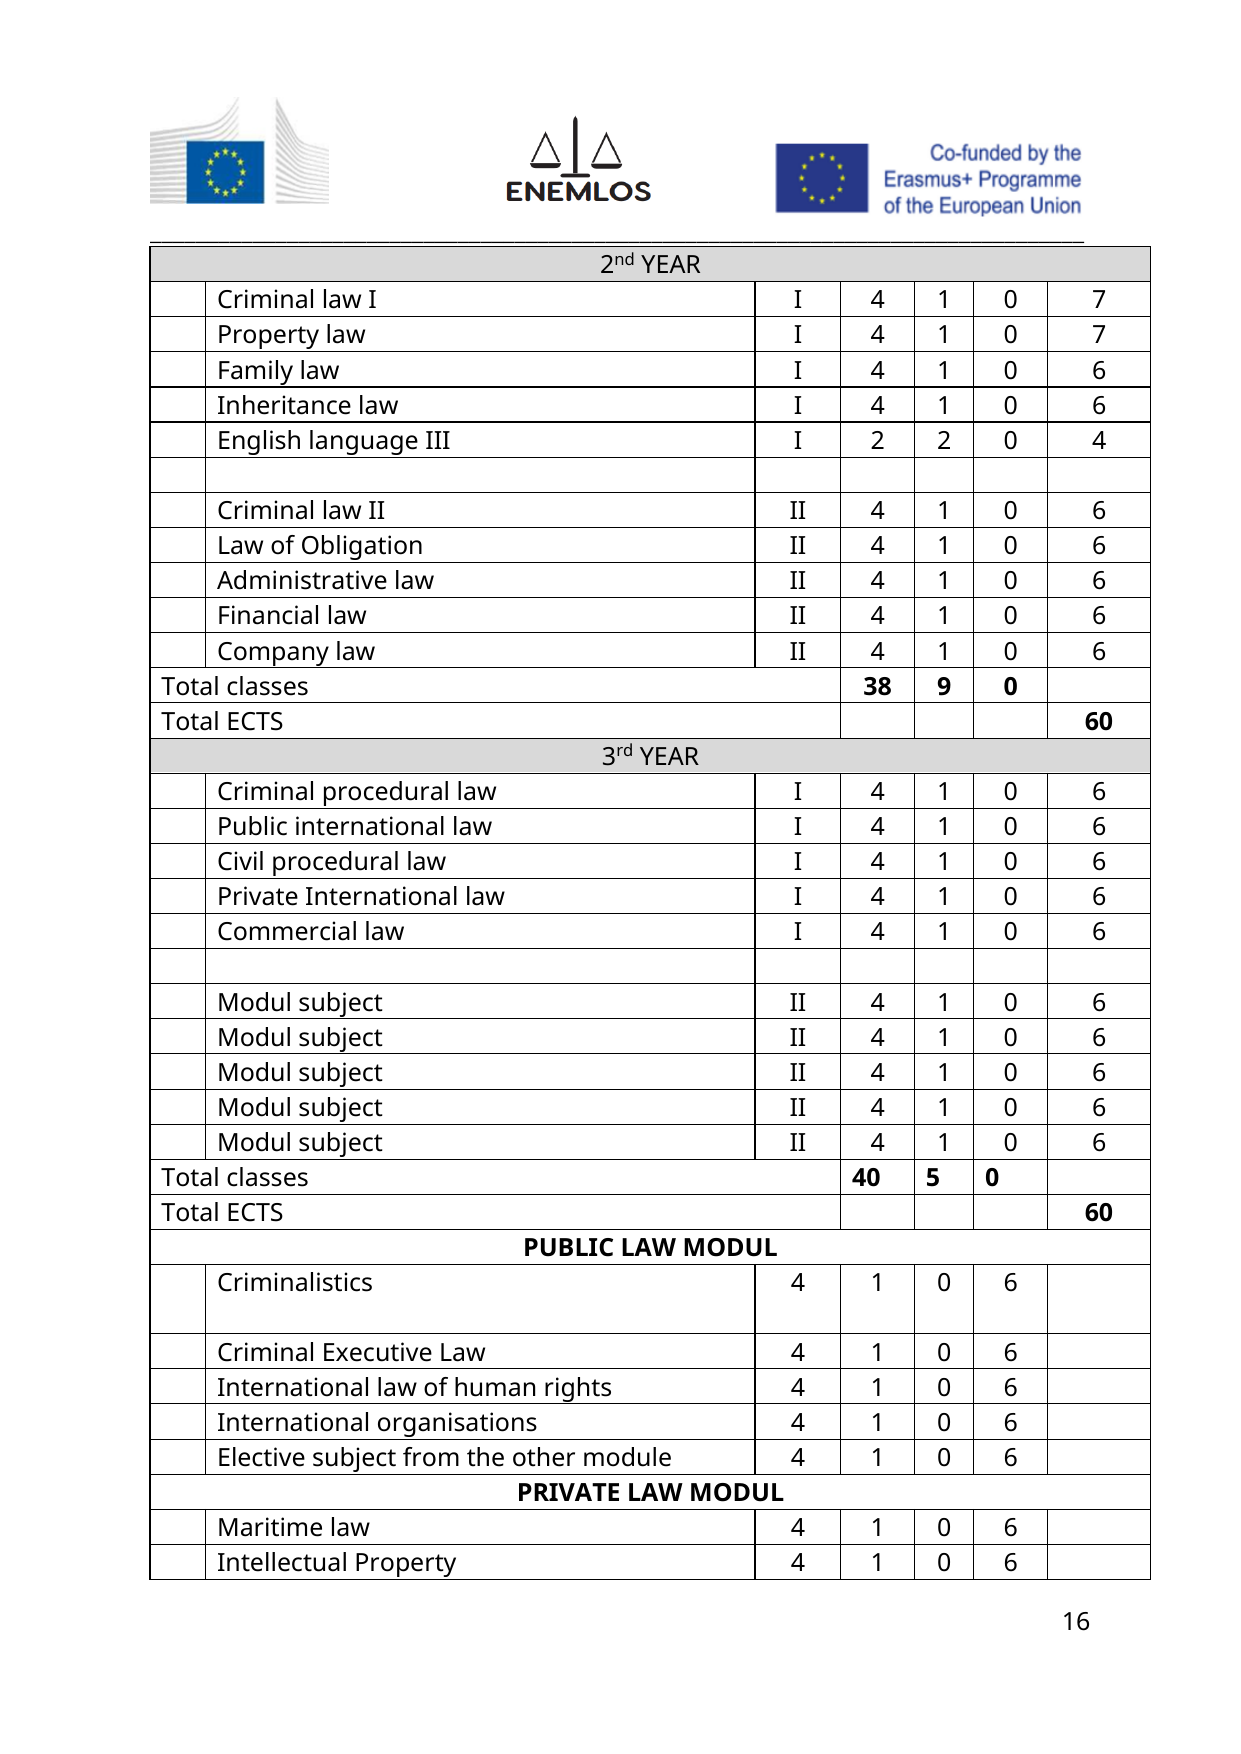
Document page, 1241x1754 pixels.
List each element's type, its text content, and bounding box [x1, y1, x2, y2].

table_cell [151, 879, 205, 913]
table_cell Law of Obligation [206, 528, 754, 562]
table_cell [151, 563, 205, 597]
table_cell II [756, 1054, 840, 1088]
table_cell [974, 1195, 1047, 1229]
table_cell 4 [1048, 423, 1150, 457]
table_cell [1048, 1440, 1150, 1473]
table_cell [151, 1404, 205, 1438]
table_cell [151, 317, 205, 351]
table_cell 6 [1048, 879, 1150, 913]
table_cell PUBLIC LAW MODUL [151, 1230, 1150, 1264]
table_cell [915, 458, 973, 492]
table_cell Criminalistics [206, 1265, 754, 1333]
table_cell 6 [1048, 1125, 1150, 1159]
table_cell [151, 1510, 205, 1544]
table_cell 6 [1048, 1054, 1150, 1088]
table_cell [151, 984, 205, 1018]
table_cell 0 [974, 879, 1047, 913]
table_cell I [756, 914, 840, 948]
table_cell 4 [841, 914, 914, 948]
table_cell [1048, 1334, 1150, 1368]
table_cell [151, 949, 205, 983]
table_cell 0 [974, 1090, 1047, 1123]
table_cell II [756, 563, 840, 597]
table_cell 0 [974, 668, 1047, 702]
table_cell II [756, 1019, 840, 1053]
table_cell [151, 1125, 205, 1159]
table_cell 4 [756, 1404, 840, 1438]
table_cell I [756, 879, 840, 913]
table_cell I [756, 352, 840, 386]
table_cell 0 [974, 528, 1047, 562]
table_cell 0 [974, 1019, 1047, 1053]
table_cell 4 [841, 1019, 914, 1053]
table_cell 6 [1048, 633, 1150, 667]
table_cell [915, 1195, 973, 1229]
table_cell 4 [841, 984, 914, 1018]
table_cell 0 [915, 1265, 973, 1333]
table_cell Modul subject [206, 1054, 754, 1088]
table_cell 4 [756, 1545, 840, 1579]
table_cell [1048, 668, 1150, 702]
table_cell II [756, 633, 840, 667]
table_cell [151, 1090, 205, 1123]
table_cell 0 [915, 1369, 973, 1403]
table_cell 6 [974, 1404, 1047, 1438]
table_cell Inheritance law [206, 388, 754, 421]
table_cell 1 [915, 633, 973, 667]
table_cell 38 [841, 668, 914, 702]
table_cell 1 [915, 1125, 973, 1159]
table_cell 6 [1048, 388, 1150, 421]
table_cell [151, 493, 205, 527]
table_cell 9 [915, 668, 973, 702]
table_cell 6 [1048, 844, 1150, 878]
table_cell 6 [974, 1510, 1047, 1544]
table_cell 2nd YEAR [151, 247, 1150, 281]
table_cell [151, 1019, 205, 1053]
table_cell 0 [974, 1160, 1047, 1194]
table_cell [151, 1369, 205, 1403]
table_cell 4 [756, 1334, 840, 1368]
table_cell 6 [1048, 809, 1150, 843]
table_cell 6 [974, 1369, 1047, 1403]
table_cell 1 [915, 1019, 973, 1053]
table_cell [151, 914, 205, 948]
table_cell 4 [841, 1125, 914, 1159]
table_cell 4 [756, 1510, 840, 1544]
table_cell 40 [841, 1160, 914, 1194]
table_cell I [756, 423, 840, 457]
table_cell 0 [974, 809, 1047, 843]
table_cell PRIVATE LAW MODUL [151, 1475, 1150, 1509]
table_cell 1 [841, 1545, 914, 1579]
table_cell Company law [206, 633, 754, 667]
table_cell 4 [841, 388, 914, 421]
table_cell 0 [974, 914, 1047, 948]
table_cell 1 [915, 774, 973, 808]
table_cell [974, 703, 1047, 737]
table_cell 7 [1048, 282, 1150, 316]
table_cell 6 [1048, 352, 1150, 386]
table_cell 0 [915, 1404, 973, 1438]
table_cell 1 [915, 984, 973, 1018]
table_cell 6 [1048, 914, 1150, 948]
table_cell 1 [915, 388, 973, 421]
table_cell 4 [841, 1090, 914, 1123]
table_cell 1 [841, 1404, 914, 1438]
table_cell [151, 1440, 205, 1473]
table_cell Modul subject [206, 1090, 754, 1123]
table_cell I [756, 317, 840, 351]
table_cell 1 [841, 1369, 914, 1403]
table_cell 6 [974, 1545, 1047, 1579]
table_cell 4 [841, 774, 914, 808]
table_cell Civil procedural law [206, 844, 754, 878]
table_cell 0 [915, 1510, 973, 1544]
table_cell [841, 1195, 914, 1229]
table_cell [1048, 458, 1150, 492]
table_cell [151, 1054, 205, 1088]
table_cell [151, 423, 205, 457]
table_cell 0 [974, 844, 1047, 878]
table_cell [151, 1265, 205, 1333]
table_cell 0 [974, 1125, 1047, 1159]
table_cell International organisations [206, 1404, 754, 1438]
table_cell 0 [974, 423, 1047, 457]
table_cell 4 [841, 317, 914, 351]
table_cell 1 [841, 1510, 914, 1544]
table_cell I [756, 774, 840, 808]
table_cell 1 [915, 1054, 973, 1088]
table_cell International law of human rights [206, 1369, 754, 1403]
table_cell 0 [915, 1334, 973, 1368]
table_cell 4 [841, 528, 914, 562]
table_cell 4 [841, 809, 914, 843]
table_cell II [756, 1090, 840, 1123]
table_cell [756, 458, 840, 492]
table_cell 0 [915, 1440, 973, 1473]
table_cell [151, 598, 205, 632]
table_cell [1048, 1160, 1150, 1194]
table_cell 0 [974, 563, 1047, 597]
table_cell 0 [974, 633, 1047, 667]
table_cell 1 [915, 879, 973, 913]
table_cell Intellectual Property [206, 1545, 754, 1579]
table_cell 6 [974, 1265, 1047, 1333]
table_cell II [756, 598, 840, 632]
table_cell 1 [915, 809, 973, 843]
table_cell Criminal law I [206, 282, 754, 316]
table_cell 1 [915, 493, 973, 527]
table_cell I [756, 809, 840, 843]
table_cell 1 [915, 844, 973, 878]
table_cell [151, 388, 205, 421]
table_cell Maritime law [206, 1510, 754, 1544]
table_cell [151, 458, 205, 492]
table_cell 0 [915, 1545, 973, 1579]
table_cell I [756, 844, 840, 878]
table_cell [1048, 1404, 1150, 1438]
table_cell 7 [1048, 317, 1150, 351]
table_cell [974, 458, 1047, 492]
table_cell Administrative law [206, 563, 754, 597]
table_cell Public international law [206, 809, 754, 843]
table_cell I [756, 282, 840, 316]
table_cell 4 [756, 1440, 840, 1473]
table_cell Private International law [206, 879, 754, 913]
table_cell [151, 809, 205, 843]
table_cell [151, 528, 205, 562]
table_cell Total ECTS [151, 1195, 840, 1229]
table_cell 6 [1048, 774, 1150, 808]
table_cell 1 [915, 317, 973, 351]
table_cell [151, 282, 205, 316]
table_cell Total classes [151, 1160, 840, 1194]
table_cell 2 [915, 423, 973, 457]
table_cell 0 [974, 598, 1047, 632]
table_cell English language III [206, 423, 754, 457]
table_cell 6 [1048, 493, 1150, 527]
table_cell 3rd YEAR [151, 739, 1150, 772]
table_cell Elective subject from the other module [206, 1440, 754, 1473]
table_cell [915, 949, 973, 983]
table_cell 4 [841, 1054, 914, 1088]
table_cell 6 [1048, 1019, 1150, 1053]
table_cell 1 [915, 1090, 973, 1123]
table_cell II [756, 493, 840, 527]
table_cell [915, 703, 973, 737]
table_cell [151, 1334, 205, 1368]
table_cell II [756, 1125, 840, 1159]
table_cell [974, 949, 1047, 983]
table_cell II [756, 528, 840, 562]
table_cell 4 [756, 1369, 840, 1403]
table_cell [1048, 1369, 1150, 1403]
table_cell 60 [1048, 703, 1150, 737]
table_cell 1 [915, 914, 973, 948]
table_cell 0 [974, 388, 1047, 421]
table_cell 1 [841, 1265, 914, 1333]
table_cell [151, 352, 205, 386]
table_cell [756, 949, 840, 983]
table_cell [841, 458, 914, 492]
table_cell 0 [974, 282, 1047, 316]
table_cell [206, 949, 754, 983]
table_cell [206, 458, 754, 492]
table_cell 2 [841, 423, 914, 457]
table_cell 0 [974, 493, 1047, 527]
table_cell [1048, 949, 1150, 983]
table_cell 60 [1048, 1195, 1150, 1229]
table_cell 4 [841, 563, 914, 597]
table_cell Total ECTS [151, 703, 840, 737]
table_cell [1048, 1265, 1150, 1333]
table_cell 4 [841, 633, 914, 667]
table_cell Modul subject [206, 984, 754, 1018]
table_cell 0 [974, 1054, 1047, 1088]
table_cell 0 [974, 984, 1047, 1018]
table_cell Total classes [151, 668, 840, 702]
table_cell 1 [915, 563, 973, 597]
table_cell 4 [841, 844, 914, 878]
table_cell [151, 844, 205, 878]
table_cell 4 [841, 598, 914, 632]
table_cell 1 [841, 1440, 914, 1473]
table_cell Family law [206, 352, 754, 386]
table_cell 4 [841, 352, 914, 386]
table_cell 6 [1048, 563, 1150, 597]
table_cell Financial law [206, 598, 754, 632]
table_cell [1048, 1510, 1150, 1544]
table_cell 0 [974, 774, 1047, 808]
table_cell 1 [915, 528, 973, 562]
table_cell 4 [756, 1265, 840, 1333]
table_cell Criminal procedural law [206, 774, 754, 808]
table_cell 1 [915, 352, 973, 386]
table_cell 6 [974, 1334, 1047, 1368]
table_cell 6 [1048, 598, 1150, 632]
table_cell 6 [1048, 528, 1150, 562]
table_cell 0 [974, 352, 1047, 386]
table_cell Modul subject [206, 1125, 754, 1159]
table_cell I [756, 388, 840, 421]
table_cell 0 [974, 317, 1047, 351]
table_cell 5 [915, 1160, 973, 1194]
table_cell [841, 703, 914, 737]
table_cell 1 [915, 598, 973, 632]
table_cell [841, 949, 914, 983]
table_cell Modul subject [206, 1019, 754, 1053]
table_cell II [756, 984, 840, 1018]
table_cell Criminal law II [206, 493, 754, 527]
table_cell 1 [915, 282, 973, 316]
table_cell 6 [974, 1440, 1047, 1473]
table_cell 4 [841, 282, 914, 316]
table_cell Property law [206, 317, 754, 351]
table_cell 1 [841, 1334, 914, 1368]
table_cell [151, 633, 205, 667]
table_cell 6 [1048, 984, 1150, 1018]
table_cell 4 [841, 879, 914, 913]
table_cell [151, 1545, 205, 1579]
table_cell [1048, 1545, 1150, 1579]
table_cell [151, 774, 205, 808]
table_cell Commercial law [206, 914, 754, 948]
table_cell 6 [1048, 1090, 1150, 1123]
table_cell 4 [841, 493, 914, 527]
